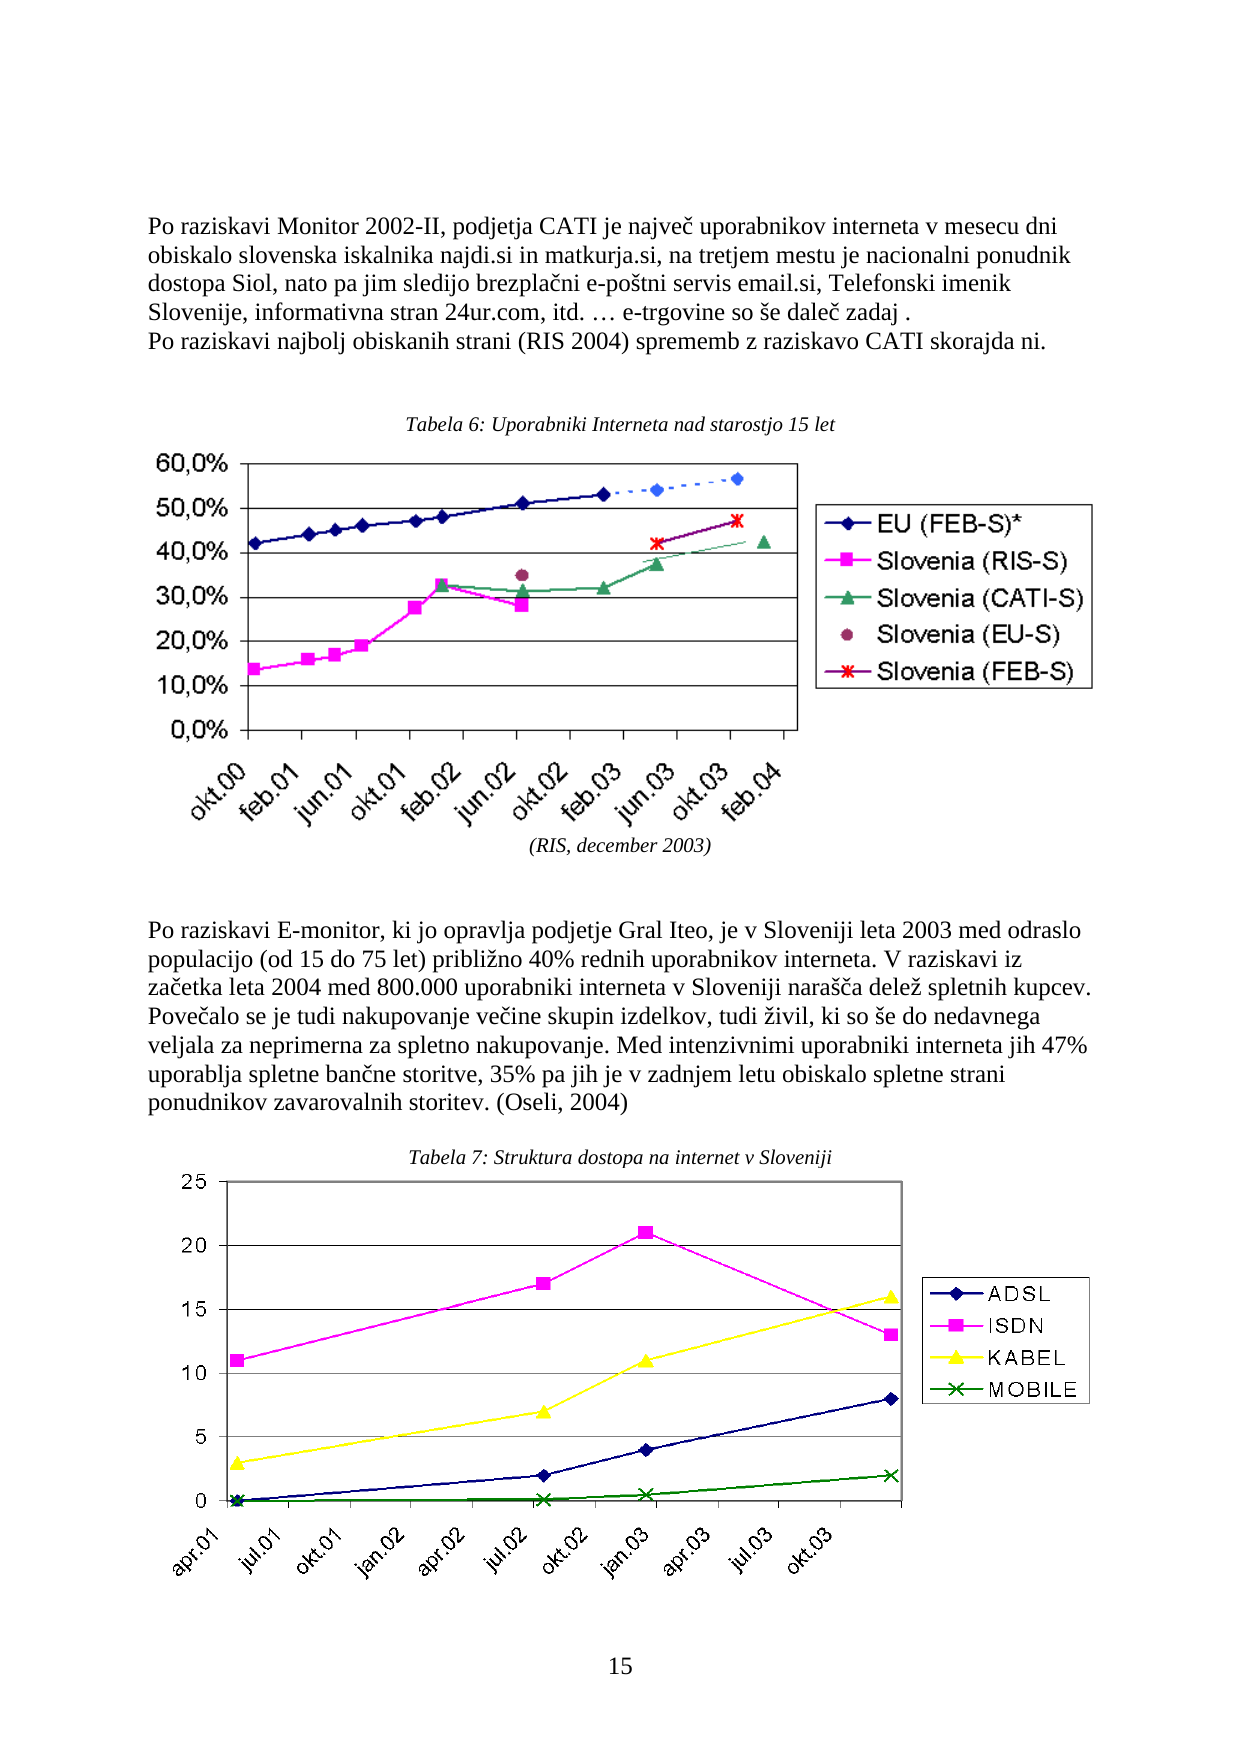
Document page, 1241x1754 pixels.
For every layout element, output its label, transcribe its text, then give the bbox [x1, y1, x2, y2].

text (RIS, december 2003) [148, 834, 1092, 857]
picture [147, 436, 1094, 834]
text Po raziskavi Monitor 2002-II, podjetja CATI je največ uporabnikov interneta v mesecu dni obiskalo slovenska iskalnika najdi.si in matkurja.si, na tretjem mestu je nacionalni ponudnik dostopa Siol, nato pa jim sledijo brezplačni e-poštni servis email.si, Telefonski imenik Slovenije, informativna stran 24ur.com, itd. … e-trgovine so še daleč zadaj . [148, 211, 1092, 326]
text Tabela 7: Struktura dostopa na internet v Sloveniji [148, 1145, 1092, 1168]
text Tabela 6: Uporabniki Interneta nad starostjo 15 let [148, 412, 1092, 436]
picture [147, 1168, 1092, 1582]
text Po raziskavi E-monitor, ki jo opravlja podjetje Gral Iteo, je v Sloveniji leta 2003 med odraslo populacijo (od 15 do 75 let) približno 40% rednih uporabnikov interneta. V raziskavi iz začetka leta 2004 med 800.000 uporabniki interneta v Sloveniji narašča delež spletnih kupcev. Povečalo se je tudi nakupovanje večine skupin izdelkov, tudi živil, ki so še do nedavnega veljala za neprimerna za spletno nakupovanje. Med intenzivnimi uporabniki interneta jih 47% uporablja spletne bančne storitve, 35% pa jih je v zadnjem letu obiskalo spletne strani ponudnikov zavarovalnih storitev. (Oseli, 2004) [148, 915, 1092, 1116]
text Po raziskavi najbolj obiskanih strani (RIS 2004) sprememb z raziskavo CATI skorajda ni. [148, 326, 1092, 355]
